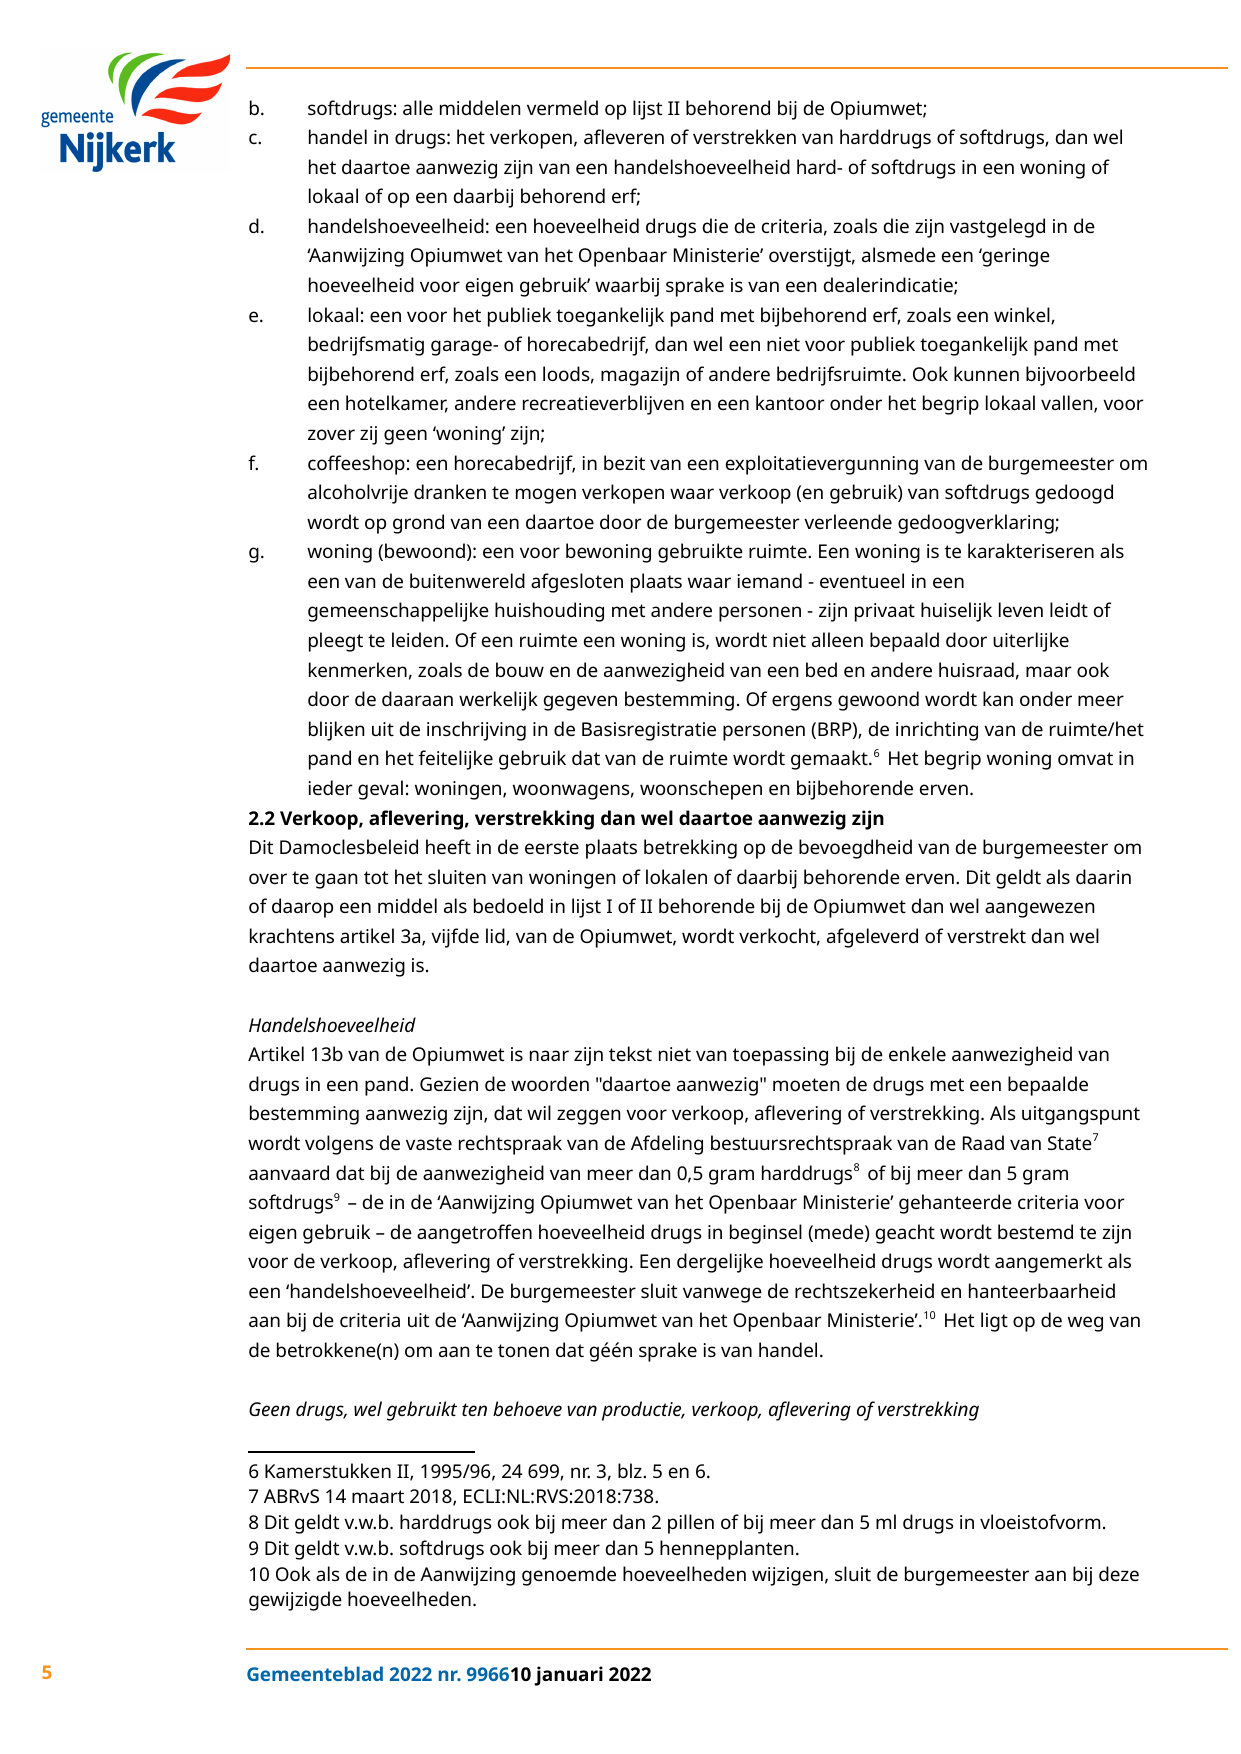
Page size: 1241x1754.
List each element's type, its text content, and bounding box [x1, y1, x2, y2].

list woning (bewoond): een voor bewoning gebruikte ruimte. Een woning is te karakteriseren als een van de buitenwereld afgesloten plaats waar iemand - eventueel in een gemeenschappelijke huishouding met andere personen - zijn privaat huiselijk leven leidt of pleegt te leiden. Of een ruimte een woning is, wordt niet alleen bepaald door uiterlijke kenmerken, zoals de bouw en de aanwezigheid van een bed en andere huisraad, maar ook door de daaraan werkelijk gegeven bestemming. Of ergens gewoond wordt kan onder meer blijken uit de inschrijving in de Basisregistratie personen (BRP), de inrichting van de ruimte/het pand en het feitelijke gebruik dat van de ruimte wordt gemaakt. Het begrip woning omvat in ieder geval: woningen, woonwagens, woonschepen en bijbehorende erven. [248, 538, 1152, 801]
list Kamerstukken II, 1995/96, 24 699, nr. 3, blz. 5 en 6. [248, 1458, 1152, 1483]
picture [41, 47, 231, 172]
list coffeeshop: een horecabedrijf, in bezit van een exploitatievergunning van de burgemeester om alcoholvrije dranken te mogen verkopen waar verkoop (en gebruik) van softdrugs gedoogd wordt op grond van een daartoe door de burgemeester verleende gedoogverklaring; [248, 450, 1152, 535]
text Dit Damoclesbeleid heeft in de eerste plaats betrekking op de bevoegdheid van de burgemeester om over te gaan tot het sluiten van woningen of lokalen of daarbij behorende erven. Dit geldt als daarin of daarop een middel als bedoeld in lijst I of II behorende bij de Opiumwet dan wel aangewezen krachtens artikel 3a, vijfde lid, van de Opiumwet, wordt verkocht, afgeleverd of verstrekt dan wel daartoe aanwezig is. [248, 834, 1152, 978]
text 2.2 Verkoop, aflevering, verstrekking dan wel daartoe aanwezig zijn [248, 805, 1152, 831]
text Artikel 13b van de Opiumwet is naar zijn tekst niet van toepassing bij de enkele aanwezigheid van drugs in een pand. Gezien de woorden "daartoe aanwezig" moeten de drugs met een bepaalde bestemming aanwezig zijn, dat wil zeggen voor verkoop, aflevering of verstrekking. Als uitgangspunt wordt volgens de vaste rechtspraak van de Afdeling bestuursrechtspraak van de Raad van State aanvaard dat bij de aanwezigheid van meer dan 0,5 gram harddrugs of bij meer dan 5 gram softdrugs – de in de ‘Aanwijzing Opiumwet van het Openbaar Ministerie’ gehanteerde criteria voor eigen gebruik – de aangetroffen hoeveelheid drugs in beginsel (mede) geacht wordt bestemd te zijn voor de verkoop, aflevering of verstrekking. Een dergelijke hoeveelheid drugs wordt aangemerkt als een ‘handelshoeveelheid’. De burgemeester sluit vanwege de rechtszekerheid en hanteerbaarheid aan bij de criteria uit de ‘Aanwijzing Opiumwet van het Openbaar Ministerie’. Het ligt op de weg van de betrokkene(n) om aan te tonen dat géén sprake is van handel. [248, 1041, 1152, 1363]
text ABRvS 14 maart 2018, ECLI:NL:RVS:2018:738. [248, 1483, 1152, 1509]
list handel in drugs: het verkopen, afleveren of verstrekken van harddrugs of softdrugs, dan wel het daartoe aanwezig zijn van een handelshoeveelheid hard- of softdrugs in een woning of lokaal of op een daarbij behorend erf; [248, 124, 1152, 209]
text Ook als de in de Aanwijzing genoemde hoeveelheden wijzigen, sluit de burgemeester aan bij deze gewijzigde hoeveelheden. [248, 1561, 1152, 1612]
text Geen drugs, wel gebruikt ten behoeve van productie, verkoop, aflevering of verstrekking [248, 1396, 1152, 1422]
list softdrugs: alle middelen vermeld op lijst II behorend bij de Opiumwet; [248, 95, 1152, 121]
list handelshoeveelheid: een hoeveelheid drugs die de criteria, zoals die zijn vastgelegd in de ‘Aanwijzing Opiumwet van het Openbaar Ministerie’ overstijgt, alsmede een ‘geringe hoeveelheid voor eigen gebruik’ waarbij sprake is van een dealerindicatie; [248, 213, 1152, 298]
text Dit geldt v.w.b. harddrugs ook bij meer dan 2 pillen of bij meer dan 5 ml drugs in vloeistofvorm. [248, 1509, 1152, 1535]
text Handelshoeveelheid [248, 1012, 1152, 1038]
list lokaal: een voor het publiek toegankelijk pand met bijbehorend erf, zoals een winkel, bedrijfsmatig garage- of horecabedrijf, dan wel een niet voor publiek toegankelijk pand met bijbehorend erf, zoals een loods, magazijn of andere bedrijfsruimte. Ook kunnen bijvoorbeeld een hotelkamer, andere recreatieverblijven en een kantoor onder het begrip lokaal vallen, voor zover zij geen ‘woning’ zijn; [248, 302, 1152, 446]
text Dit geldt v.w.b. softdrugs ook bij meer dan 5 hennepplanten. [248, 1535, 1152, 1561]
